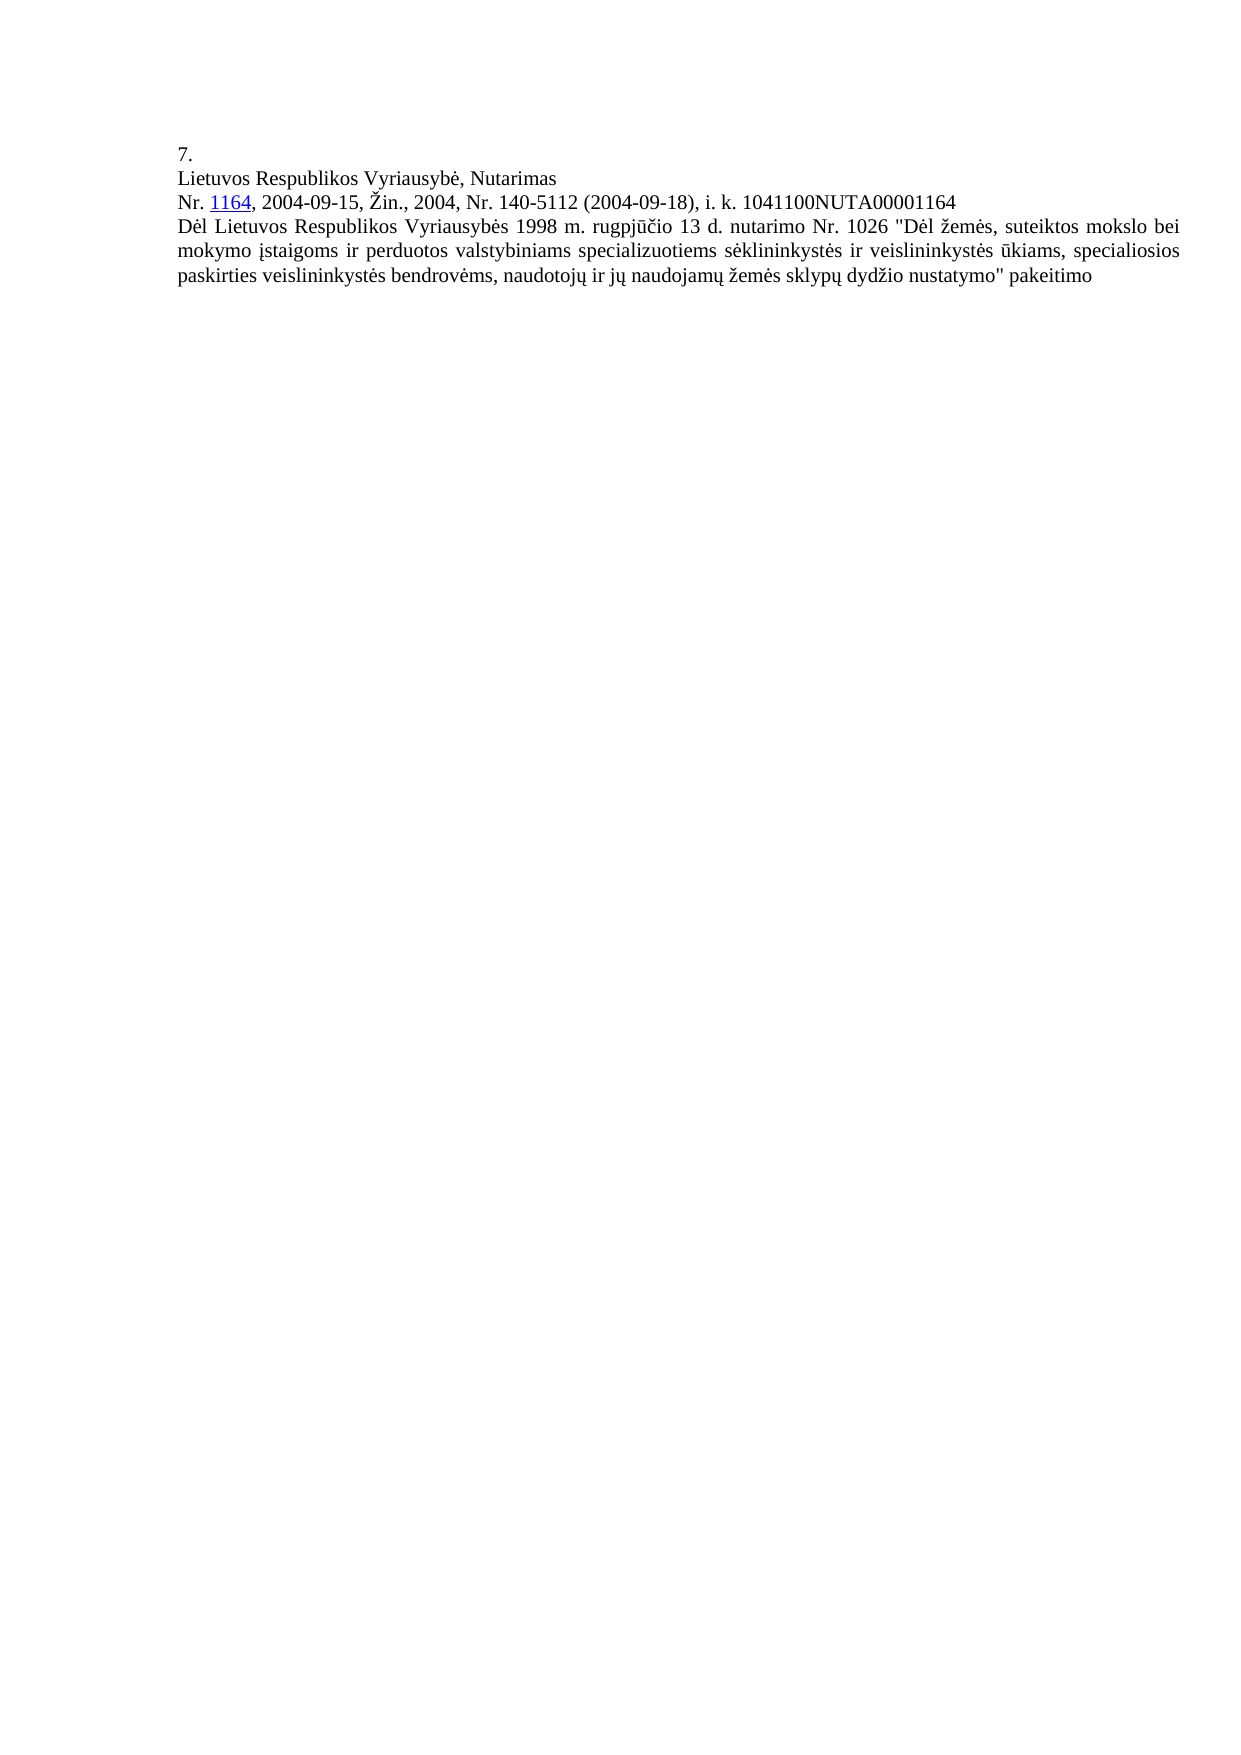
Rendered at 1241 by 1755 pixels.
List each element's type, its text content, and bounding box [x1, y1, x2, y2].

text Dėl Lietuvos Respublikos Vyriausybės 1998 m. rugpjūčio 13 d. nutarimo Nr. 1026 "Dėl žemės, suteiktos mokslo bei mokymo įstaigoms ir perduotos valstybiniams specializuotiems sėklininkystės ir veislininkystės ūkiams, specialiosios paskirties veislininkystės bendrovėms, naudotojų ir jų naudojamų žemės sklypų dydžio nustatymo" pakeitimo [177, 214, 1181, 287]
text Lietuvos Respublikos Vyriausybė, Nutarimas [177, 166, 1181, 190]
text Nr. 1164, 2004-09-15, Žin., 2004, Nr. 140-5112 (2004-09-18), i. k. 1041100NUTA00001164 [177, 190, 1181, 214]
text 7. [177, 142, 1181, 166]
